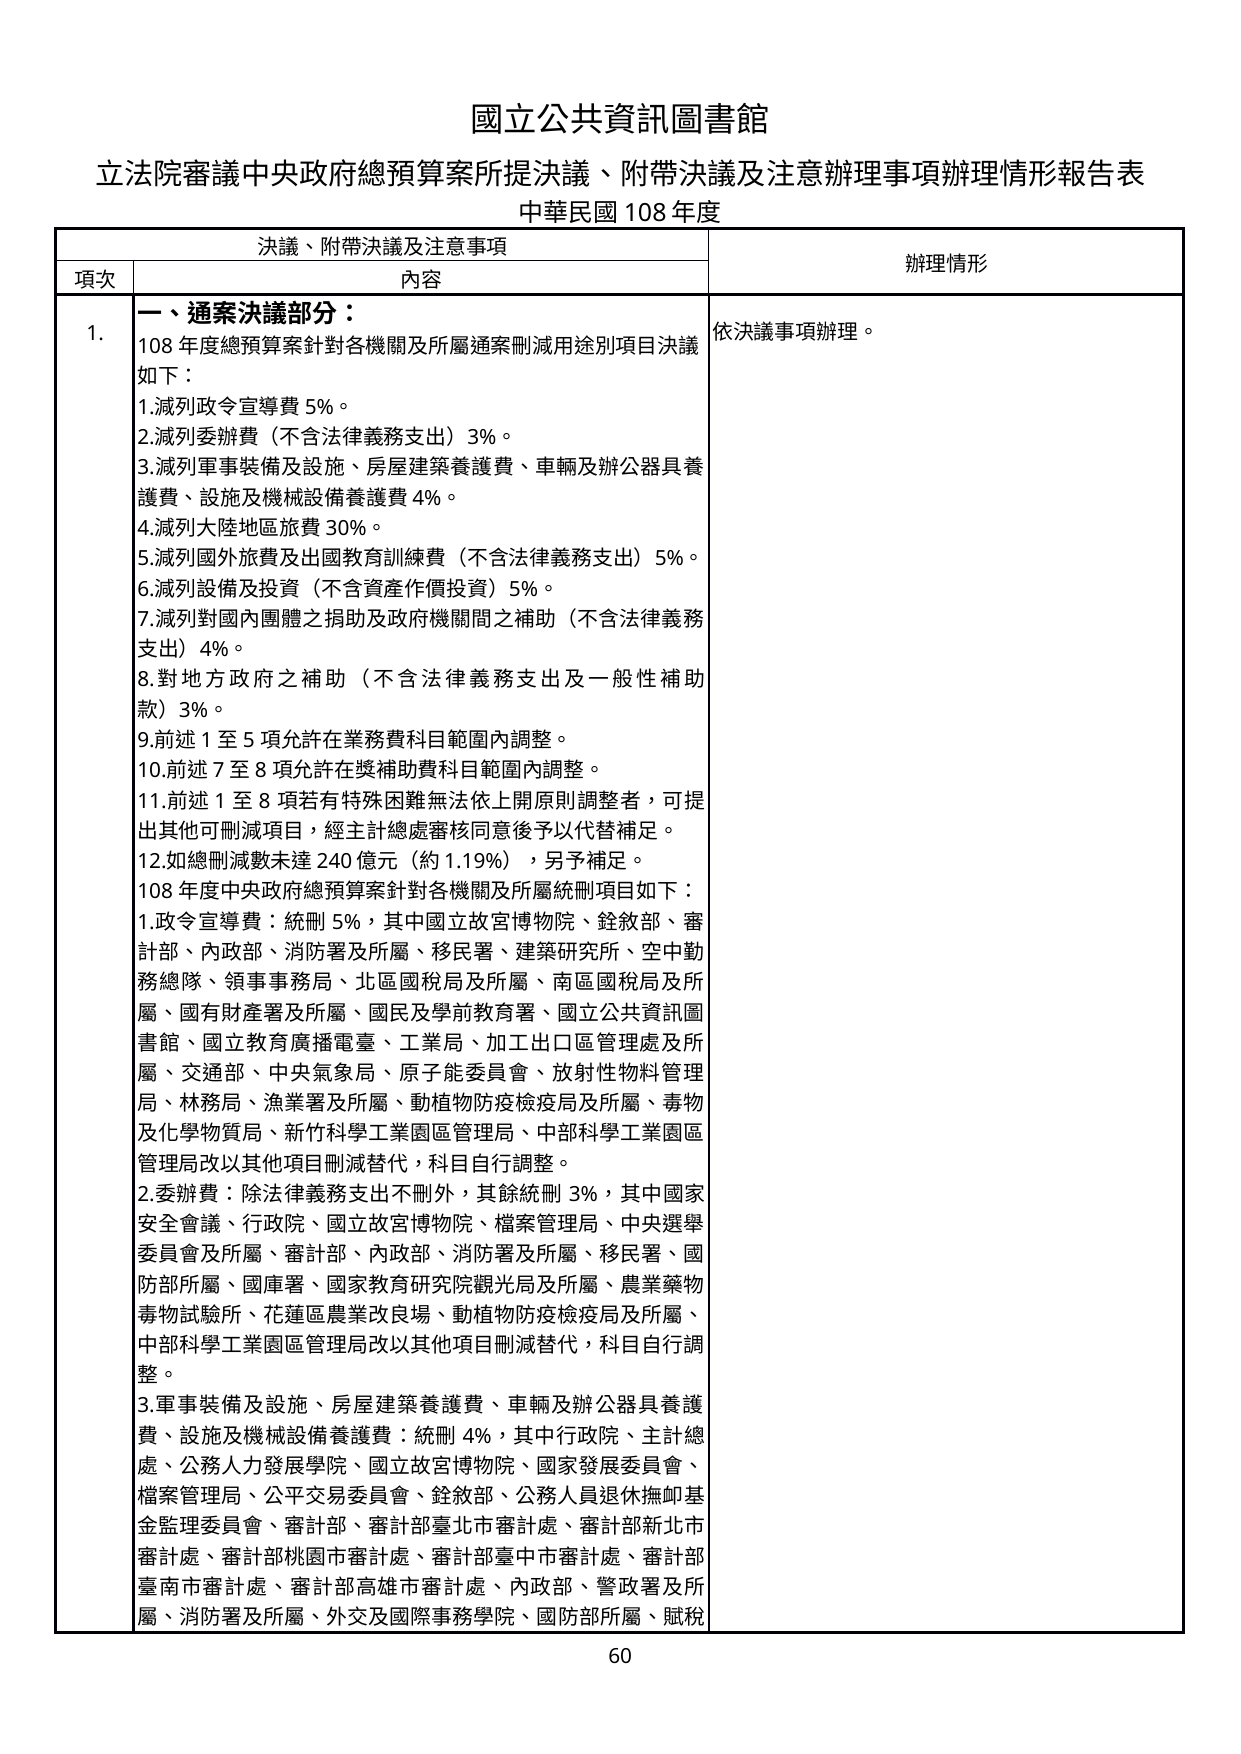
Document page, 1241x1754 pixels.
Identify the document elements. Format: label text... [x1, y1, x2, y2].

table_cell 決議、附帶決議及注意事項 [57, 230, 708, 260]
table_cell 辦理情形 [709, 230, 1182, 293]
table_cell 一、通案決議部分： 108 年度總預算案針對各機關及所屬通案刪減用途別項目決議如下： 1.減列政令宣導費5%。 2.減列委辦費（不含法律義務支出）3%。 3.減列軍事裝備及設施、房屋建築養護費、車輛及辦公器具養護費、設施及機械設備養護費4%。 4.減列大陸地區旅費30%。 5.減列國外旅費及出國教育訓練費（不含法律義務支出）5%。 6.減列設備及投資（不含資產作價投資）5%。 7.減列對國內團體之捐助及政府機關間之補助（不含法律義務支出）4%。 8.對地方政府之補助（不含法律義務支出及一般性補助款）3%。 9.前述1 至5 項允許在業務費科目範圍內調整。 10.前述7 至8 項允許在獎補助費科目範圍內調整。 11.前述1 至8 項若有特殊困難無法依上開原則調整者，可提出其他可刪減項目，經主計總處審核同意後予以代替補足。 12.如總刪減數未達240億元（約1.19%），另予補足。 108 年度中央政府總預算案針對各機關及所屬統刪項目如下： 1.政令宣導費：統刪5%，其中國立故宮博物院、銓敘部、審計部、內政部、消防署及所屬、移民署、建築研究所、空中勤務總隊、領事事務局、北區國稅局及所屬、南區國稅局及所屬、國有財產署及所屬、國民及學前教育署、國立公共資訊圖書館、國立教育廣播電臺、工業局、加工出口區管理處及所屬、交通部、中央氣象局、原子能委員會、放射性物料管理局、林務局、漁業署及所屬、動植物防疫檢疫局及所屬、毒物及化學物質局、新竹科學工業園區管理局、中部科學工業園區管理局改以其他項目刪減替代，科目自行調整。 2.委辦費：除法律義務支出不刪外，其餘統刪3%，其中國家安全會議、行政院、國立故宮博物院、檔案管理局、中央選舉委員會及所屬、審計部、內政部、消防署及所屬、移民署、國防部所屬、國庫署、國家教育研究院觀光局及所屬、農業藥物毒物試驗所、花蓮區農業改良場、動植物防疫檢疫局及所屬、中部科學工業園區管理局改以其他項目刪減替代，科目自行調整。 3.軍事裝備及設施、房屋建築養護費、車輛及辦公器具養護費、設施及機械設備養護費：統刪4%，其中行政院、主計總處、公務人力發展學院、國立故宮博物院、國家發展委員會、檔案管理局、公平交易委員會、銓敘部、公務人員退休撫卹基金監理委員會、審計部、審計部臺北市審計處、審計部新北市審計處、審計部桃園市審計處、審計部臺中市審計處、審計部臺南市審計處、審計部高雄市審計處、內政部、警政署及所屬、消防署及所屬、外交及國際事務學院、國防部所屬、賦稅 [135, 296, 708, 1631]
table_cell 內容 [134, 261, 708, 293]
table_cell 依決議事項辦理。 [710, 296, 1182, 1631]
table_cell 1. [57, 296, 132, 1631]
table_cell 中華民國108年度 [56, 197, 1183, 227]
table_cell 項次 [57, 261, 133, 293]
table_cell 立法院審議中央政府總預算案所提決議、附帶決議及注意辦理事項辦理情形報告表 [56, 141, 1183, 197]
table_header 國立公共資訊圖書館 [56, 88, 1183, 141]
